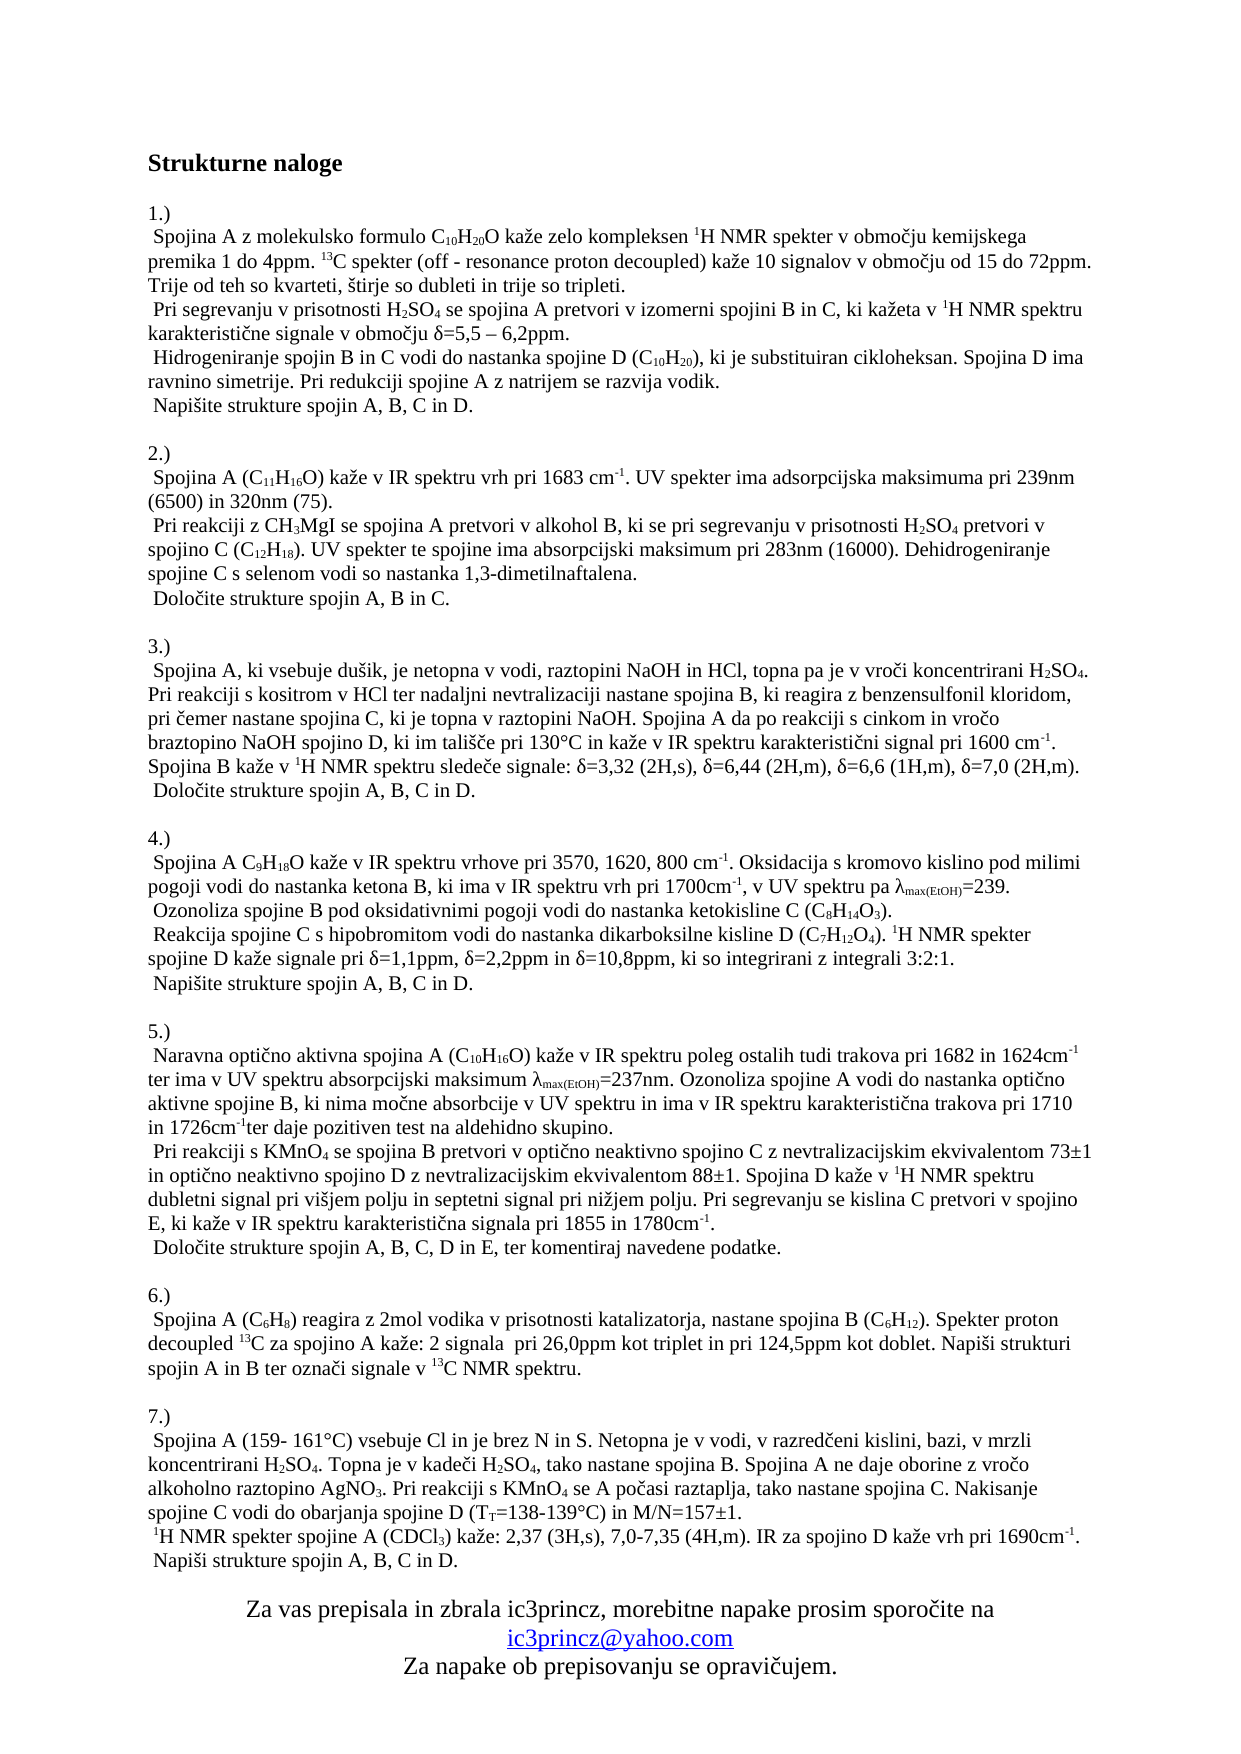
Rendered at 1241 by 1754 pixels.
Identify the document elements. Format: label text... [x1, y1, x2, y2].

text Spojina A (159- 161°C) vsebuje Cl in je brez N in S. Netopna je v vodi, v razredčeni kislini, bazi, v mrzli koncentrirani H2SO4. Topna je v kadeči H2SO4, tako nastane spojina B. Spojina A ne daje oborine z vročo alkoholno raztopino AgNO3. Pri reakciji s KMnO4 se A počasi raztaplja, tako nastane spojina C. Nakisanje spojine C vodi do obarjanja spojine D (TT=138-139°C) in M/N=157±1. [148, 1428, 1093, 1524]
text Reakcija spojine C s hipobromitom vodi do nastanka dikarboksilne kisline D (C7H12O4). 1H NMR spekter spojine D kaže signale pri δ=1,1ppm, δ=2,2ppm in δ=10,8ppm, ki so integrirani z integrali 3:2:1. [148, 922, 1093, 970]
text 5.) [148, 1018, 1093, 1043]
text Hidrogeniranje spojin B in C vodi do nastanka spojine D (C10H20), ki je substituiran cikloheksan. Spojina D ima ravnino simetrije. Pri redukciji spojine A z natrijem se razvija vodik. [148, 345, 1093, 393]
text Ozonoliza spojine B pod oksidativnimi pogoji vodi do nastanka ketokisline C (C8H14O3). [148, 898, 1093, 922]
text Napišite strukture spojin A, B, C in D. [148, 970, 1093, 994]
text Določite strukture spojin A, B, C, D in E, ter komentiraj navedene podatke. [148, 1235, 1093, 1259]
text 1H NMR spekter spojine A (CDCl3) kaže: 2,37 (3H,s), 7,0-7,35 (4H,m). IR za spojino D kaže vrh pri 1690cm-1. [148, 1524, 1093, 1548]
text 2.) [148, 441, 1093, 465]
text Napiši strukture spojin A, B, C in D. [148, 1548, 1093, 1572]
text 3.) [148, 633, 1093, 658]
text Določite strukture spojin A, B, C in D. [148, 778, 1093, 802]
text Pri reakciji s KMnO4 se spojina B pretvori v optično neaktivno spojino C z nevtralizacijskim ekvivalentom 73±1 in optično neaktivno spojino D z nevtralizacijskim ekvivalentom 88±1. Spojina D kaže v 1H NMR spektru dubletni signal pri višjem polju in septetni signal pri nižjem polju. Pri segrevanju se kislina C pretvori v spojino E, ki kaže v IR spektru karakteristična signala pri 1855 in 1780cm-1. [148, 1139, 1093, 1235]
text 4.) [148, 826, 1093, 850]
text Spojina A (C11H16O) kaže v IR spektru vrh pri 1683 cm-1. UV spekter ima adsorpcijska maksimuma pri 239nm (6500) in 320nm (75). [148, 465, 1093, 513]
text Pri reakciji z CH3MgI se spojina A pretvori v alkohol B, ki se pri segrevanju v prisotnosti H2SO4 pretvori v spojino C (C12H18). UV spekter te spojine ima absorpcijski maksimum pri 283nm (16000). Dehidrogeniranje spojine C s selenom vodi so nastanka 1,3-dimetilnaftalena. [148, 513, 1093, 585]
text Napišite strukture spojin A, B, C in D. [148, 393, 1093, 417]
text Spojina A, ki vsebuje dušik, je netopna v vodi, raztopini NaOH in HCl, topna pa je v vroči koncentrirani H2SO4. Pri reakciji s kositrom v HCl ter nadaljni nevtralizaciji nastane spojina B, ki reagira z benzensulfonil kloridom, pri čemer nastane spojina C, ki je topna v raztopini NaOH. Spojina A da po reakciji s cinkom in vročo braztopino NaOH spojino D, ki im tališče pri 130°C in kaže v IR spektru karakteristični signal pri 1600 cm-1. Spojina B kaže v 1H NMR spektru sledeče signale: δ=3,32 (2H,s), δ=6,44 (2H,m), δ=6,6 (1H,m), δ=7,0 (2H,m). [148, 658, 1093, 778]
text 7.) [148, 1403, 1093, 1428]
text Spojina A (C6H8) reagira z 2mol vodika v prisotnosti katalizatorja, nastane spojina B (C6H12). Spekter proton decoupled 13C za spojino A kaže: 2 signala pri 26,0ppm kot triplet in pri 124,5ppm kot doblet. Napiši strukturi spojin A in B ter označi signale v 13C NMR spektru. [148, 1307, 1093, 1379]
text Spojina A C9H18O kaže v IR spektru vrhove pri 3570, 1620, 800 cm-1. Oksidacija s kromovo kislino pod milimi pogoji vodi do nastanka ketona B, ki ima v IR spektru vrh pri 1700cm-1, v UV spektru pa λmax(EtOH)=239. [148, 850, 1093, 898]
subtitle Strukturne naloge [148, 148, 1093, 176]
text Naravna optično aktivna spojina A (C10H16O) kaže v IR spektru poleg ostalih tudi trakova pri 1682 in 1624cm-1 ter ima v UV spektru absorpcijski maksimum λmax(EtOH)=237nm. Ozonoliza spojine A vodi do nastanka optično aktivne spojine B, ki nima močne absorbcije v UV spektru in ima v IR spektru karakteristična trakova pri 1710 in 1726cm-1ter daje pozitiven test na aldehidno skupino. [148, 1043, 1093, 1139]
text Pri segrevanju v prisotnosti H2SO4 se spojina A pretvori v izomerni spojini B in C, ki kažeta v 1H NMR spektru karakteristične signale v območju δ=5,5 – 6,2ppm. [148, 297, 1093, 345]
text Določite strukture spojin A, B in C. [148, 585, 1093, 609]
text 6.) [148, 1283, 1093, 1307]
text Spojina A z molekulsko formulo C10H20O kaže zelo kompleksen 1H NMR spekter v območju kemijskega premika 1 do 4ppm. 13C spekter (off - resonance proton decoupled) kaže 10 signalov v območju od 15 do 72ppm. Trije od teh so kvarteti, štirje so dubleti in trije so tripleti. [148, 224, 1093, 297]
text 1.) [148, 200, 1093, 224]
